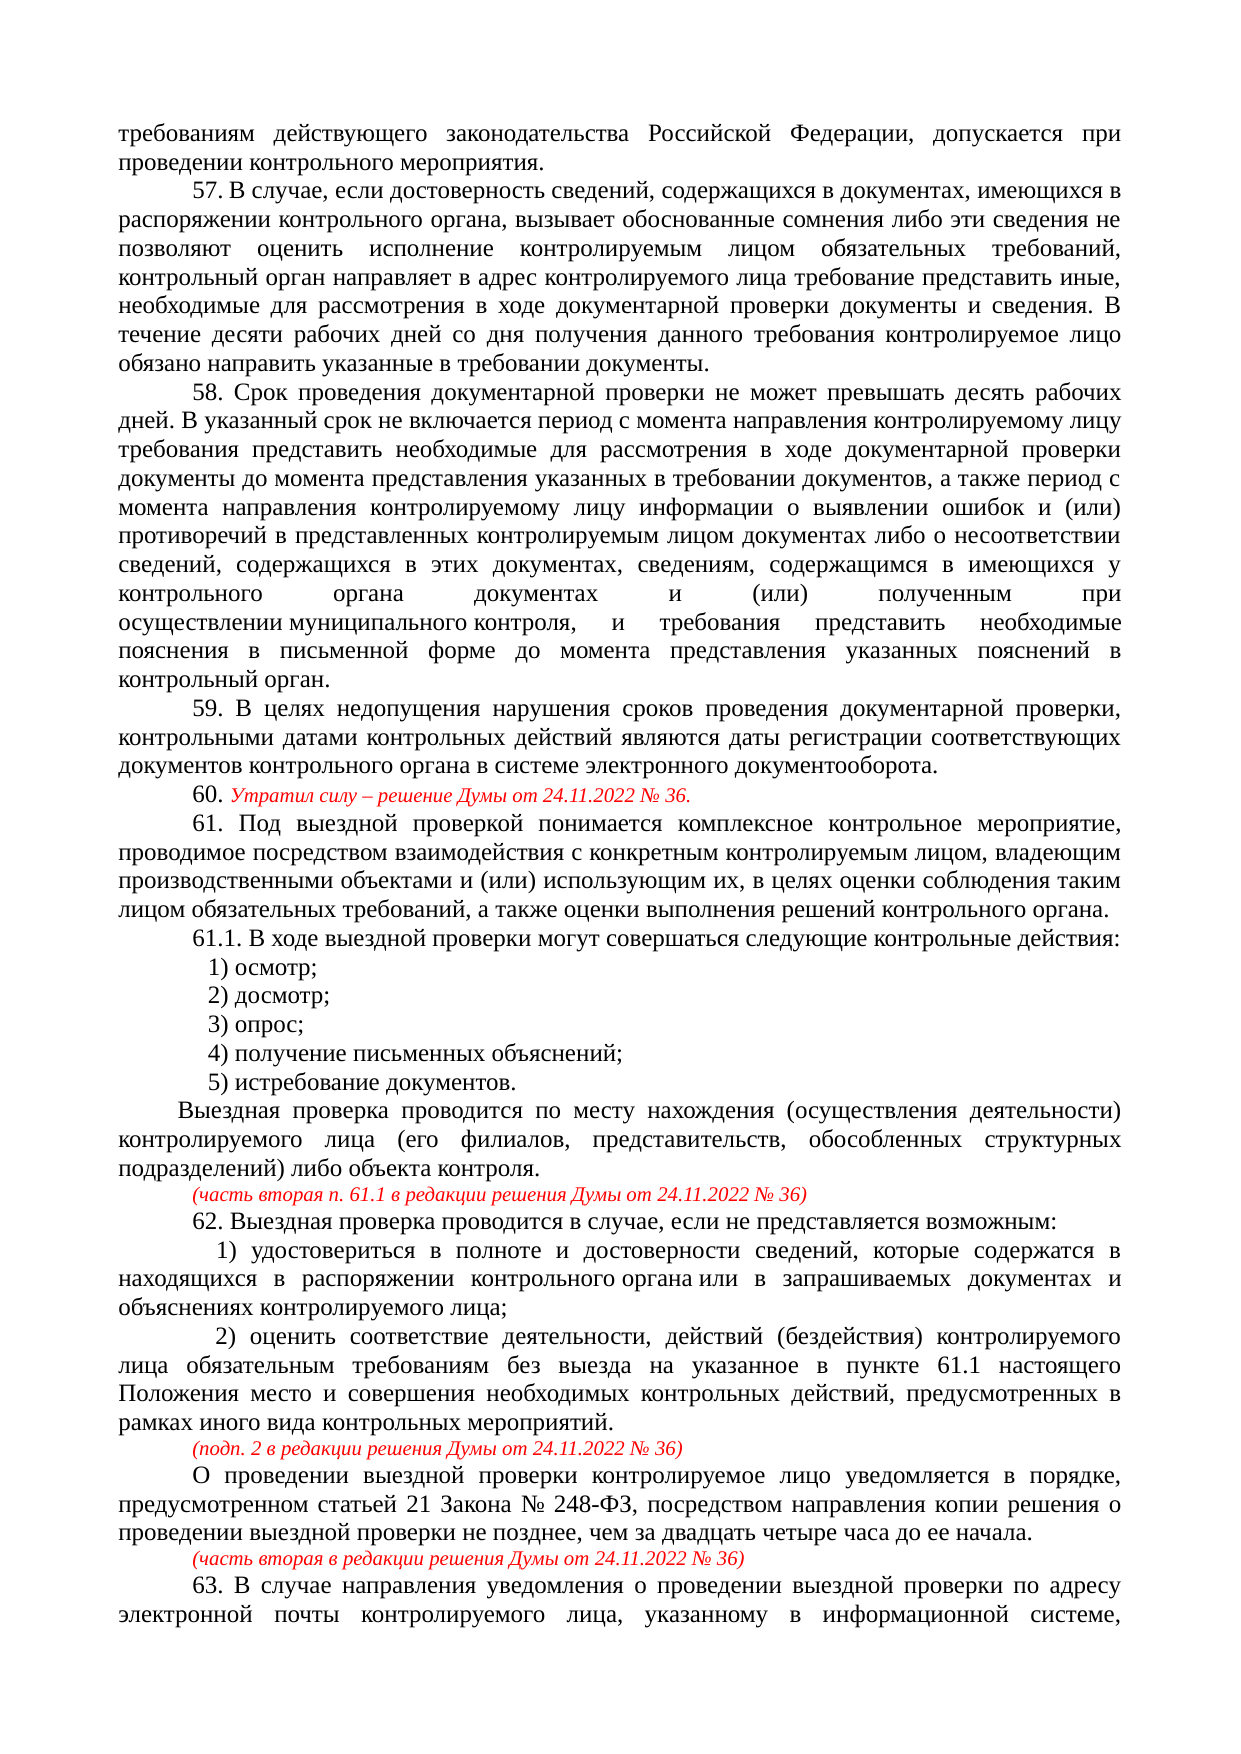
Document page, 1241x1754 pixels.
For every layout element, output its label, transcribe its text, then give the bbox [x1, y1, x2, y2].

text 59. В целях недопущения нарушения сроков проведения документарной проверки, контрольными датами контрольных действий являются даты регистрации соответствующих документов контрольного органа в системе электронного документооборота. [118, 693, 1122, 779]
text 5) истребование документов. [118, 1067, 1122, 1096]
text 62. Выездная проверка проводится в случае, если не представляется возможным: [118, 1206, 1122, 1235]
text 3) опрос; [118, 1009, 1122, 1038]
text 61. Под выездной проверкой понимается комплексное контрольное мероприятие, проводимое посредством взаимодействия с конкретным контролируемым лицом, владеющим производственными объектами и (или) использующим их, в целях оценки соблюдения таким лицом обязательных требований, а также оценки выполнения решений контрольного органа. [118, 808, 1122, 923]
text (подп. 2 в редакции решения Думы от 24.11.2022 № 36) [118, 1436, 1122, 1460]
text (часть вторая п. 61.1 в редакции решения Думы от 24.11.2022 № 36) [118, 1182, 1122, 1206]
text 57. В случае, если достоверность сведений, содержащихся в документах, имеющихся в распоряжении контрольного органа, вызывает обоснованные сомнения либо эти сведения не позволяют оценить исполнение контролируемым лицом обязательных требований, контрольный орган направляет в адрес контролируемого лица требование представить иные, необходимые для рассмотрения в ходе документарной проверки документы и сведения. В течение десяти рабочих дней со дня получения данного требования контролируемое лицо обязано направить указанные в требовании документы. [118, 176, 1122, 377]
text 58. Срок проведения документарной проверки не может превышать десять рабочих дней. В указанный срок не включается период с момента направления контролируемому лицу требования представить необходимые для рассмотрения в ходе документарной проверки документы до момента представления указанных в требовании документов, а также период с момента направления контролируемому лицу информации о выявлении ошибок и (или) противоречий в представленных контролируемым лицом документах либо о несоответствии сведений, содержащихся в этих документах, сведениям, содержащимся в имеющихся у контрольного органа документах и (или) полученным при осуществлении муниципального контроля, и требования представить необходимые пояснения в письменной форме до момента представления указанных пояснений в контрольный орган. [118, 377, 1122, 693]
text 1) осмотр; [118, 952, 1122, 981]
text требованиям действующего законодательства Российской Федерации, допускается при проведении контрольного мероприятия. [118, 118, 1122, 176]
text Выездная проверка проводится по месту нахождения (осуществления деятельности) контролируемого лица (его филиалов, представительств, обособленных структурных подразделений) либо объекта контроля. [118, 1096, 1122, 1182]
text 60. Утратил силу – решение Думы от 24.11.2022 № 36. [118, 779, 1122, 808]
text 4) получение письменных объяснений; [118, 1038, 1122, 1067]
text 61.1. В ходе выездной проверки могут совершаться следующие контрольные действия: [118, 923, 1122, 952]
text 2) досмотр; [118, 981, 1122, 1009]
text 63. В случае направления уведомления о проведении выездной проверки по адресу электронной почты контролируемого лица, указанному в информационной системе, [118, 1570, 1122, 1628]
text 1) удостовериться в полноте и достоверности сведений, которые содержатся в находящихся в распоряжении контрольного органа или в запрашиваемых документах и объяснениях контролируемого лица; [118, 1235, 1122, 1321]
text 2) оценить соответствие деятельности, действий (бездействия) контролируемого лица обязательным требованиям без выезда на указанное в пункте 61.1 настоящего Положения место и совершения необходимых контрольных действий, предусмотренных в рамках иного вида контрольных мероприятий. [118, 1321, 1122, 1436]
text (часть вторая в редакции решения Думы от 24.11.2022 № 36) [118, 1546, 1122, 1570]
text О проведении выездной проверки контролируемое лицо уведомляется в порядке, предусмотренном статьей 21 Закона № 248-ФЗ, посредством направления копии решения о проведении выездной проверки не позднее, чем за двадцать четыре часа до ее начала. [118, 1460, 1122, 1546]
